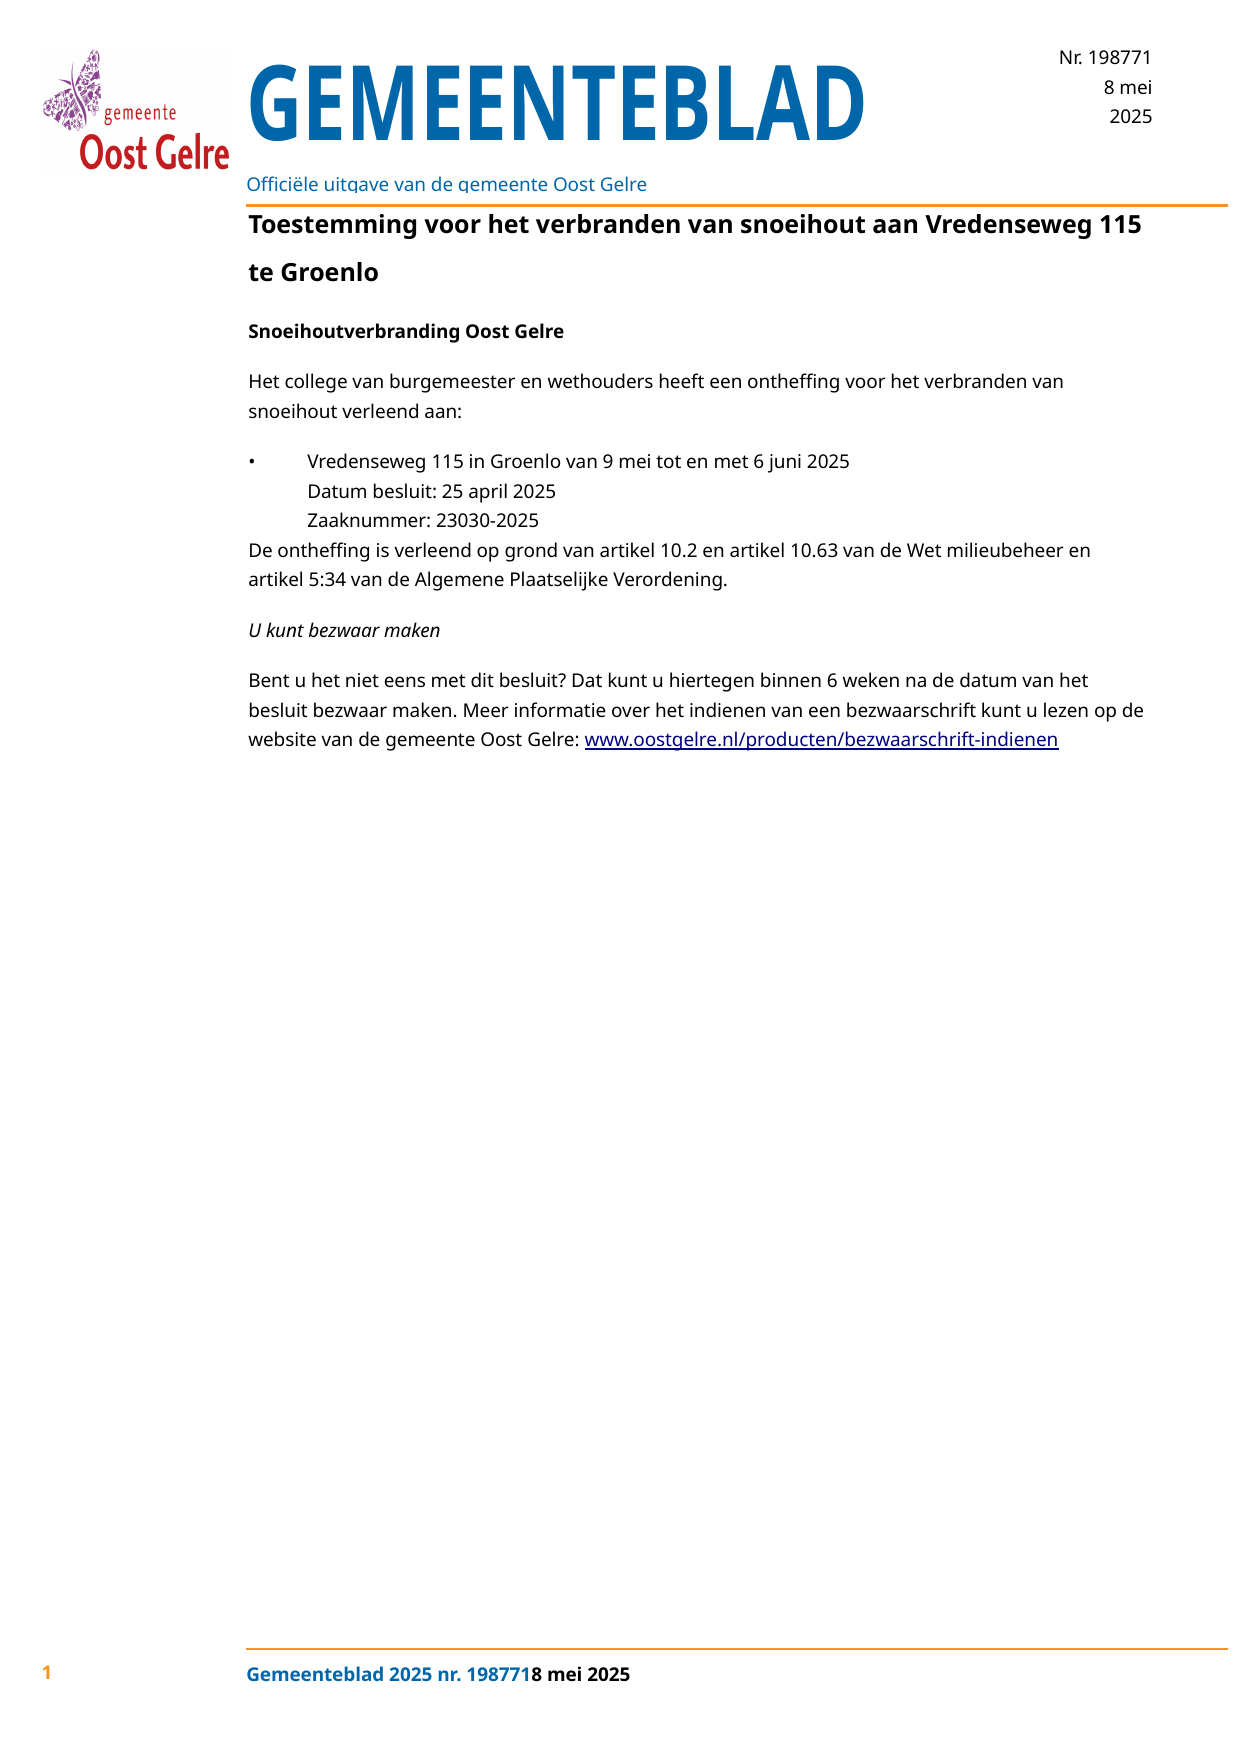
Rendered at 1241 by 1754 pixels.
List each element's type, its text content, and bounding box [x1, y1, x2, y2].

list Zaaknummer: 23030-2025 [248, 507, 1152, 533]
text Het college van burgemeester en wethouders heeft een ontheffing voor het verbranden van snoeihout verleend aan: [248, 368, 1152, 424]
list Datum besluit: 25 april 2025 [248, 478, 1152, 504]
text De ontheffing is verleend op grond van artikel 10.2 en artikel 10.63 van de Wet milieubeheer en artikel 5:34 van de Algemene Plaatselijke Verordening. [248, 537, 1152, 592]
picture [41, 47, 231, 172]
list Vredenseweg 115 in Groenlo van 9 mei tot en met 6 juni 2025 [248, 448, 1152, 474]
text Bent u het niet eens met dit besluit? Dat kunt u hiertegen binnen 6 weken na de datum van het besluit bezwaar maken. Meer informatie over het indienen van een bezwaarschrift kunt u lezen op de website van de gemeente Oost Gelre: www.oostgelre.nl/producten/bezwaarschrift-indienen [248, 667, 1152, 752]
text Toestemming voor het verbranden van snoeihout aan Vredenseweg 115 te Groenlo [248, 207, 1152, 288]
text U kunt bezwaar maken [248, 617, 1152, 643]
text Snoeihoutverbranding Oost Gelre [248, 318, 1152, 344]
